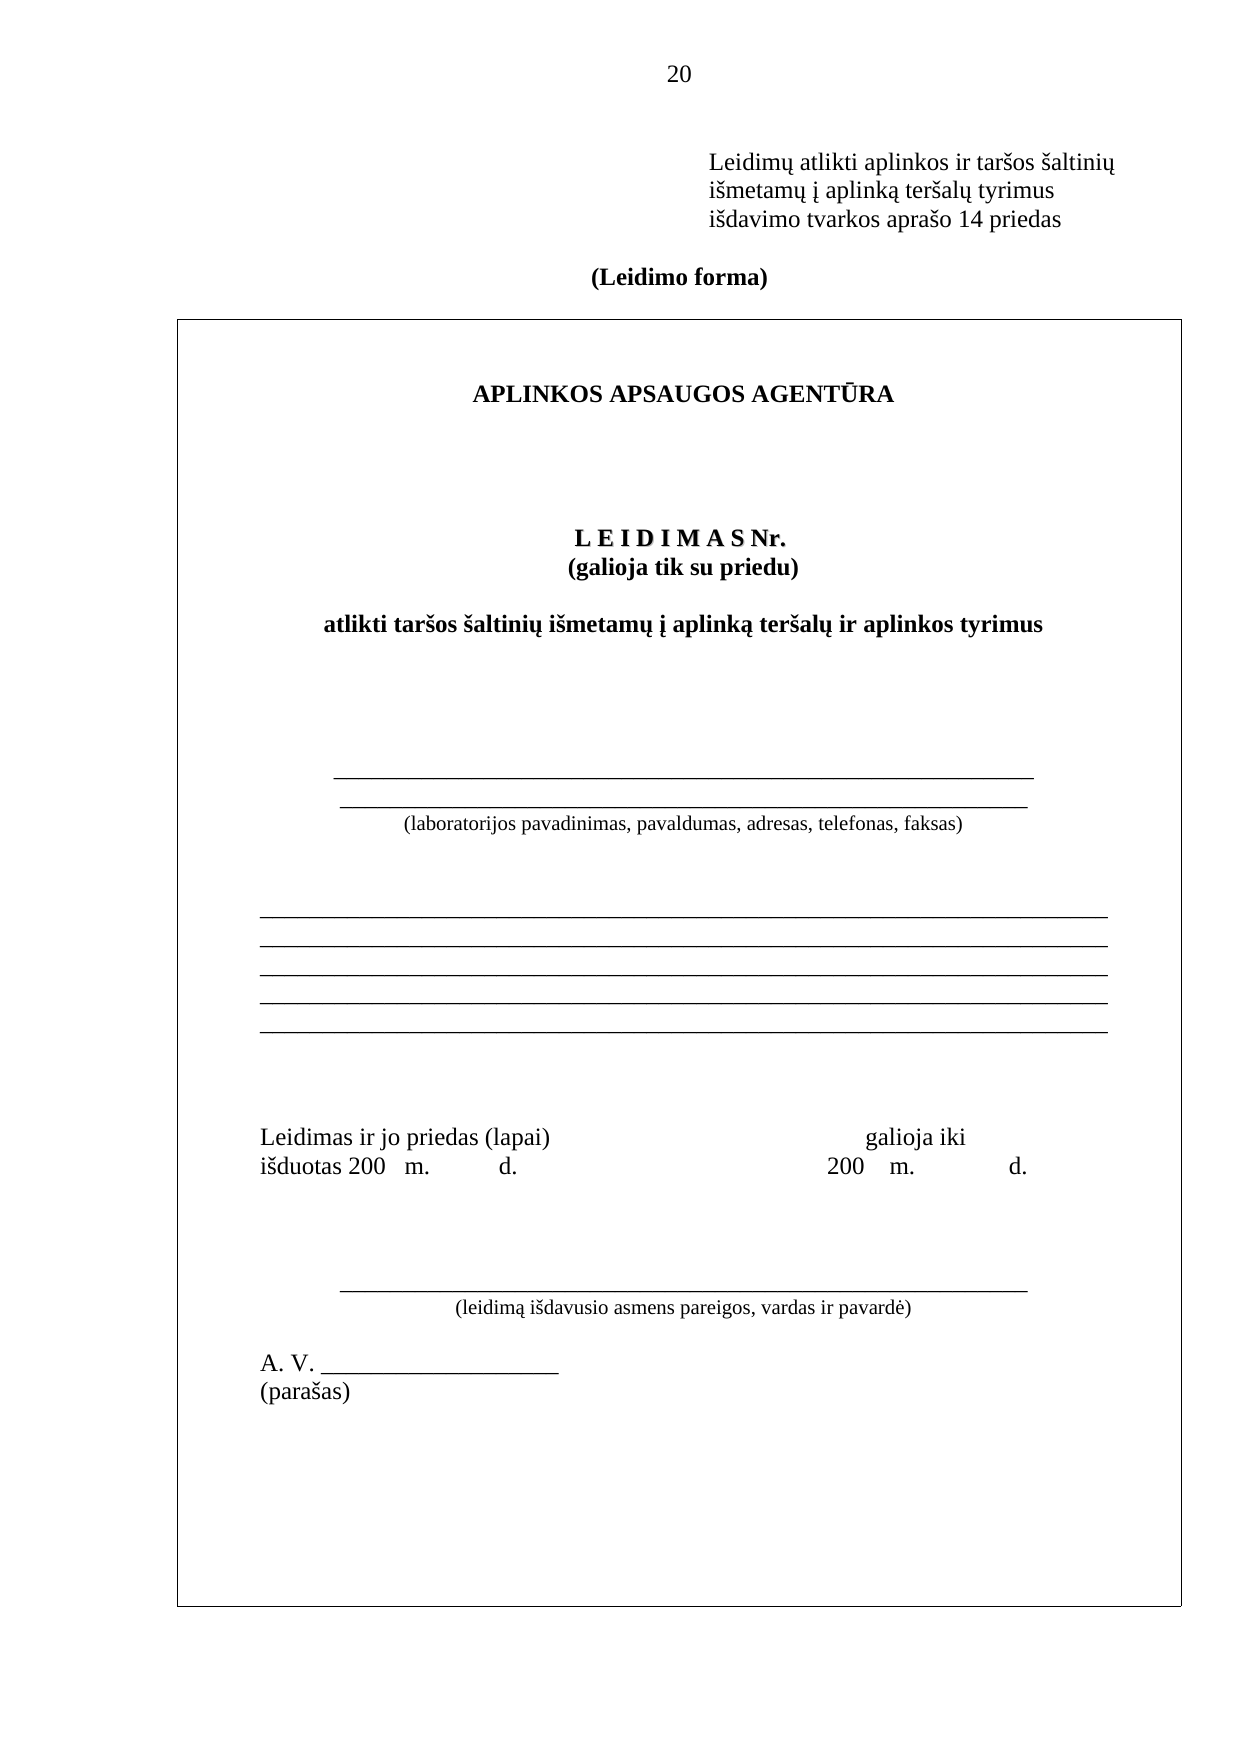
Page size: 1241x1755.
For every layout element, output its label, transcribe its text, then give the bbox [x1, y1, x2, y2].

text atlikti taršos šaltinių išmetamų į aplinką teršalų ir aplinkos tyrimus [178, 607, 1181, 638]
text Leidimų atlikti aplinkos ir taršos šaltinių [177, 147, 1181, 176]
text _______________________________________________________ [178, 1263, 1181, 1292]
text L E I D I M A S Nr. [178, 521, 1181, 549]
text (leidimą išdavusio asmens pareigos, vardas ir pavardė) [178, 1292, 1181, 1319]
text (galioja tik su priedu) [178, 549, 1181, 581]
text išmetamų į aplinką teršalų tyrimus [177, 176, 1181, 204]
text (Leidimo forma) [177, 262, 1181, 291]
text (parašas) [178, 1374, 1181, 1405]
text APLINKOS APSAUGOS AGENTŪRA [178, 377, 1181, 408]
text Leidimas ir jo priedas (lapai) galioja iki [178, 1120, 1181, 1148]
text išduotas 200 m. d. 200 m. d. [178, 1148, 1181, 1180]
text A. V. ___________________ [178, 1345, 1181, 1374]
text _______________________________________________________ [178, 779, 1181, 808]
text (laboratorijos pavadinimas, pavaldumas, adresas, telefonas, faksas) [178, 808, 1181, 835]
text ________________________________________________________ [178, 751, 1181, 779]
text išdavimo tvarkos aprašo 14 priedas [177, 204, 1181, 233]
